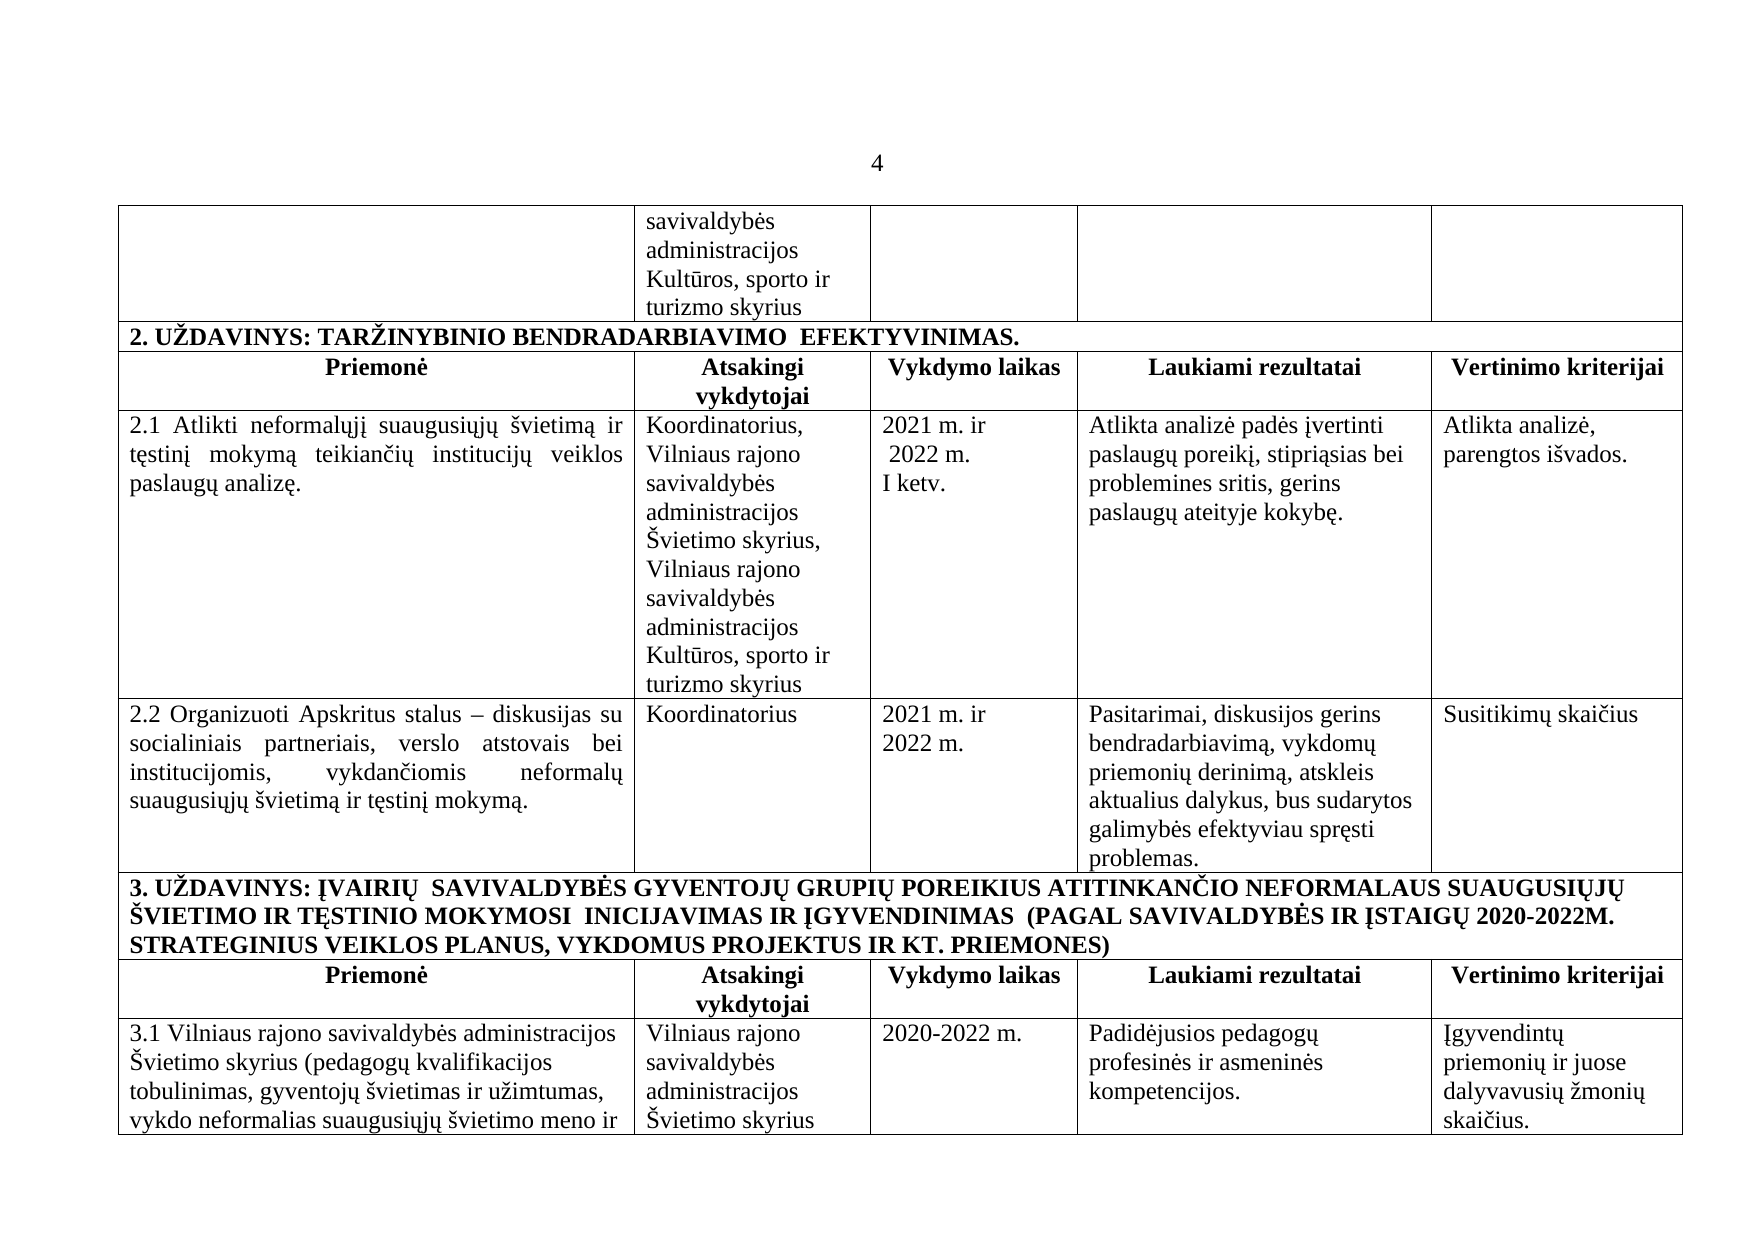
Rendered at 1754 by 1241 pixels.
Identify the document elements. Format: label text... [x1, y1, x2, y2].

table_cell [119, 206, 634, 321]
table_cell Vertinimo kriterijai [1432, 960, 1682, 1017]
table_cell Atlikta analizė padės įvertinti paslaugų poreikį, stipriąsias bei problemines sritis, gerins paslaugų ateityje kokybę. [1078, 411, 1431, 698]
table_cell [1432, 206, 1682, 321]
table_cell Koordinatorius [635, 699, 870, 872]
table_cell 2.2 Organizuoti Apskritus stalus – diskusijas su socialiniais partneriais, verslo atstovais bei institucijomis, vykdančiomis neformalų suaugusiųjų švietimą ir tęstinį mokymą. [119, 699, 634, 872]
table_cell [1078, 206, 1431, 321]
table_cell Pasitarimai, diskusijos gerins bendradarbiavimą, vykdomų priemonių derinimą, atskleis aktualius dalykus, bus sudarytos galimybės efektyviau spręsti problemas. [1078, 699, 1431, 872]
table_cell Atsakingi vykdytojai [635, 960, 870, 1017]
table_cell Laukiami rezultatai [1078, 352, 1431, 409]
table_cell [871, 206, 1077, 321]
table_cell savivaldybės administracijos Kultūros, sporto ir turizmo skyrius [635, 206, 870, 321]
table_cell Atsakingi vykdytojai [635, 352, 870, 409]
table_cell Atlikta analizė, parengtos išvados. [1432, 411, 1682, 698]
table_cell Vykdymo laikas [871, 960, 1077, 1017]
table_cell Priemonė [119, 960, 634, 1017]
table_cell 2020-2022 m. [871, 1019, 1077, 1133]
table_cell Priemonė [119, 352, 634, 409]
table_cell 2. UŽDAVINYS: TARŽINYBINIO BENDRADARBIAVIMO EFEKTYVINIMAS. [119, 322, 1682, 351]
table_cell Vykdymo laikas [871, 352, 1077, 409]
table_cell 2.1 Atlikti neformalųjį suaugusiųjų švietimą ir tęstinį mokymą teikiančių institucijų veiklos paslaugų analizę. [119, 411, 634, 698]
table_cell Koordinatorius, Vilniaus rajono savivaldybės administracijos Švietimo skyrius, Vilniaus rajono savivaldybės administracijos Kultūros, sporto ir turizmo skyrius [635, 411, 870, 698]
table_cell 2021 m. ir 2022 m. [871, 699, 1077, 872]
table_cell Laukiami rezultatai [1078, 960, 1431, 1017]
table_cell Vertinimo kriterijai [1432, 352, 1682, 409]
table_cell Susitikimų skaičius [1432, 699, 1682, 872]
table_cell Įgyvendintų priemonių ir juose dalyvavusių žmonių skaičius. [1432, 1019, 1682, 1133]
table_cell 3.1 Vilniaus rajono savivaldybės administracijos Švietimo skyrius (pedagogų kvalifikacijos tobulinimas, gyventojų švietimas ir užimtumas, vykdo neformalias suaugusiųjų švietimo meno ir [119, 1019, 634, 1133]
table_cell Padidėjusios pedagogų profesinės ir asmeninės kompetencijos. [1078, 1019, 1431, 1133]
table_cell 3. UŽDAVINYS: ĮVAIRIŲ SAVIVALDYBĖS GYVENTOJŲ GRUPIŲ POREIKIUS ATITINKANČIO NEFORMALAUS SUAUGUSIŲJŲ ŠVIETIMO IR TĘSTINIO MOKYMOSI INICIJAVIMAS IR ĮGYVENDINIMAS (PAGAL SAVIVALDYBĖS IR ĮSTAIGŲ 2020-2022M. STRATEGINIUS VEIKLOS PLANUS, VYKDOMUS PROJEKTUS IR KT. PRIEMONES) [119, 873, 1682, 959]
table_cell Vilniaus rajono savivaldybės administracijos Švietimo skyrius [635, 1019, 870, 1133]
table_cell 2021 m. ir 2022 m. I ketv. [871, 411, 1077, 698]
